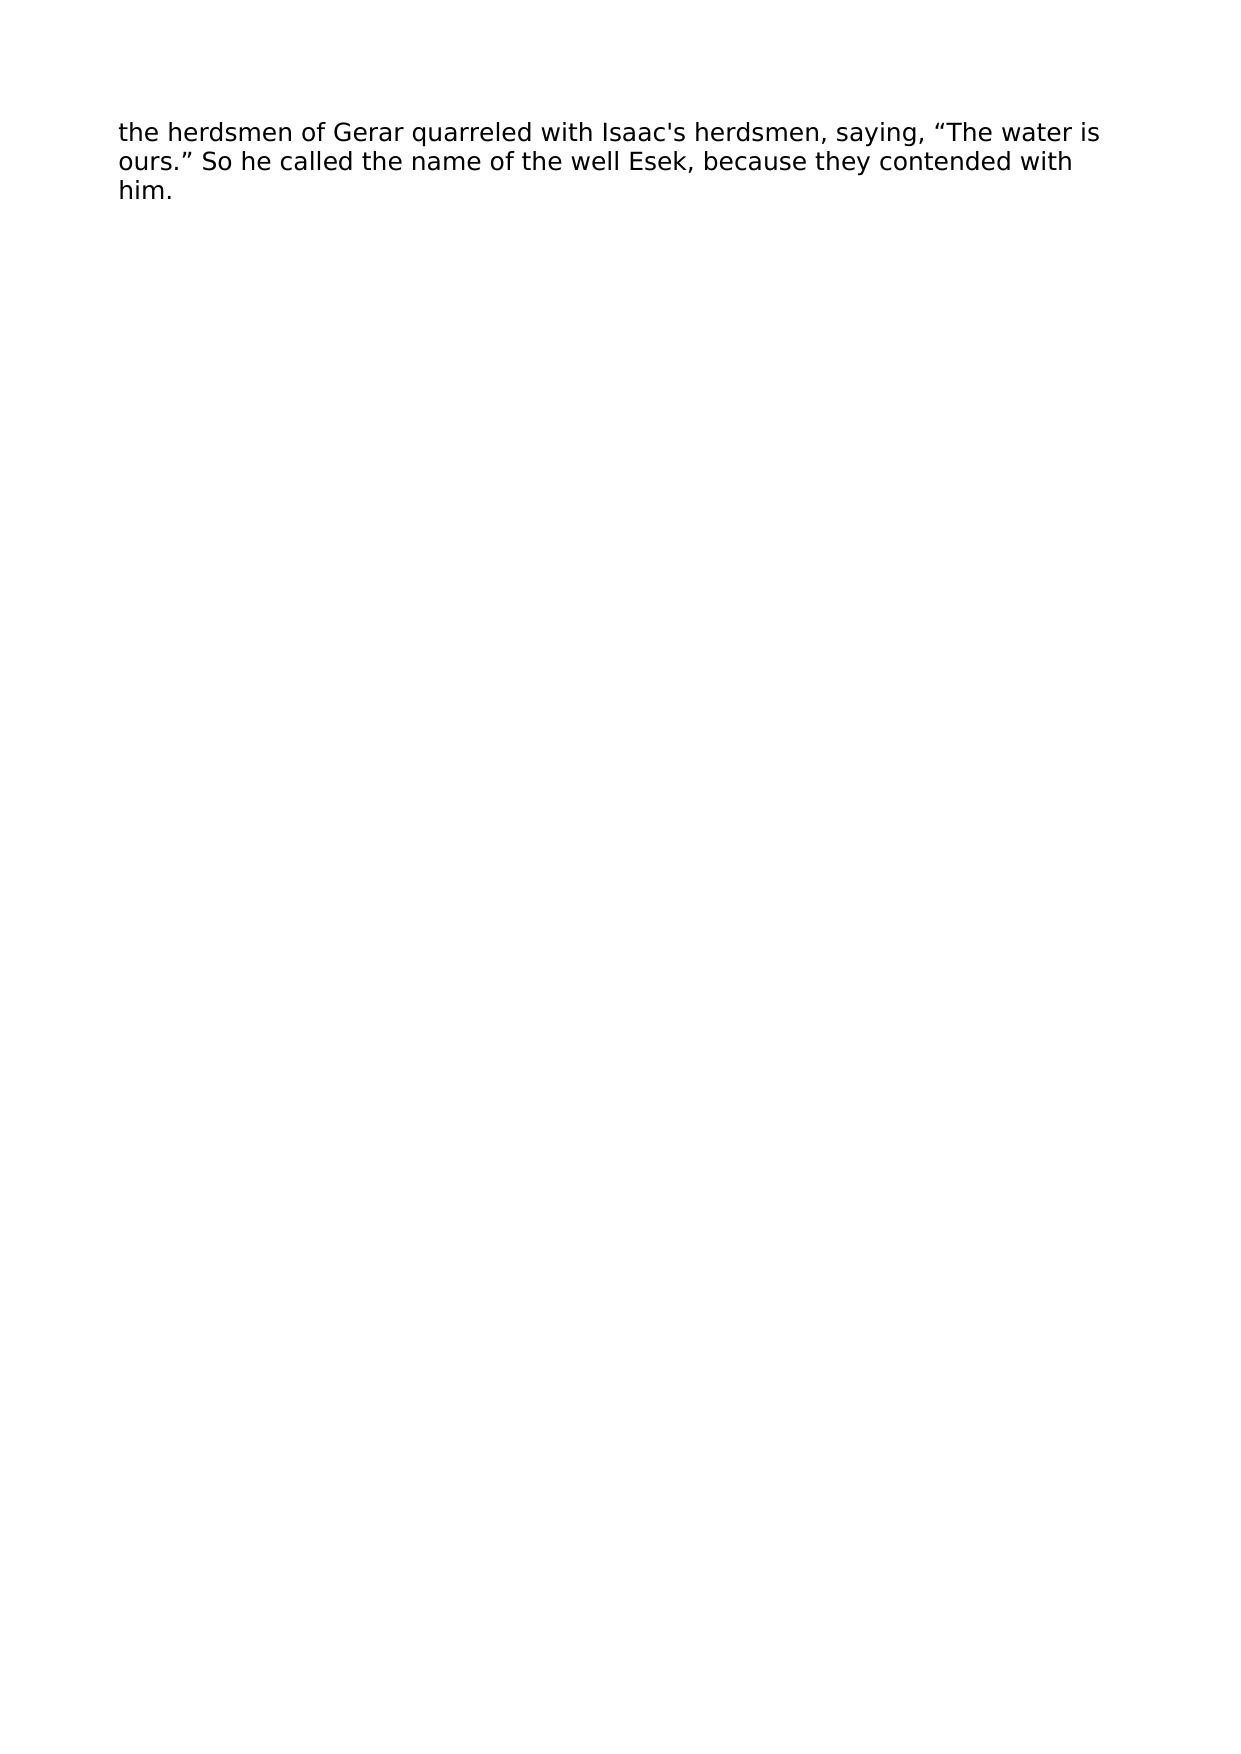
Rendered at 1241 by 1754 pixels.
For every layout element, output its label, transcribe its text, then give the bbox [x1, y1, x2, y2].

text the herdsmen of Gerar quarreled with Isaac's herdsmen, saying, “The water is ours.” So he called the name of the well Esek, because they contended with him. [118, 118, 1122, 206]
